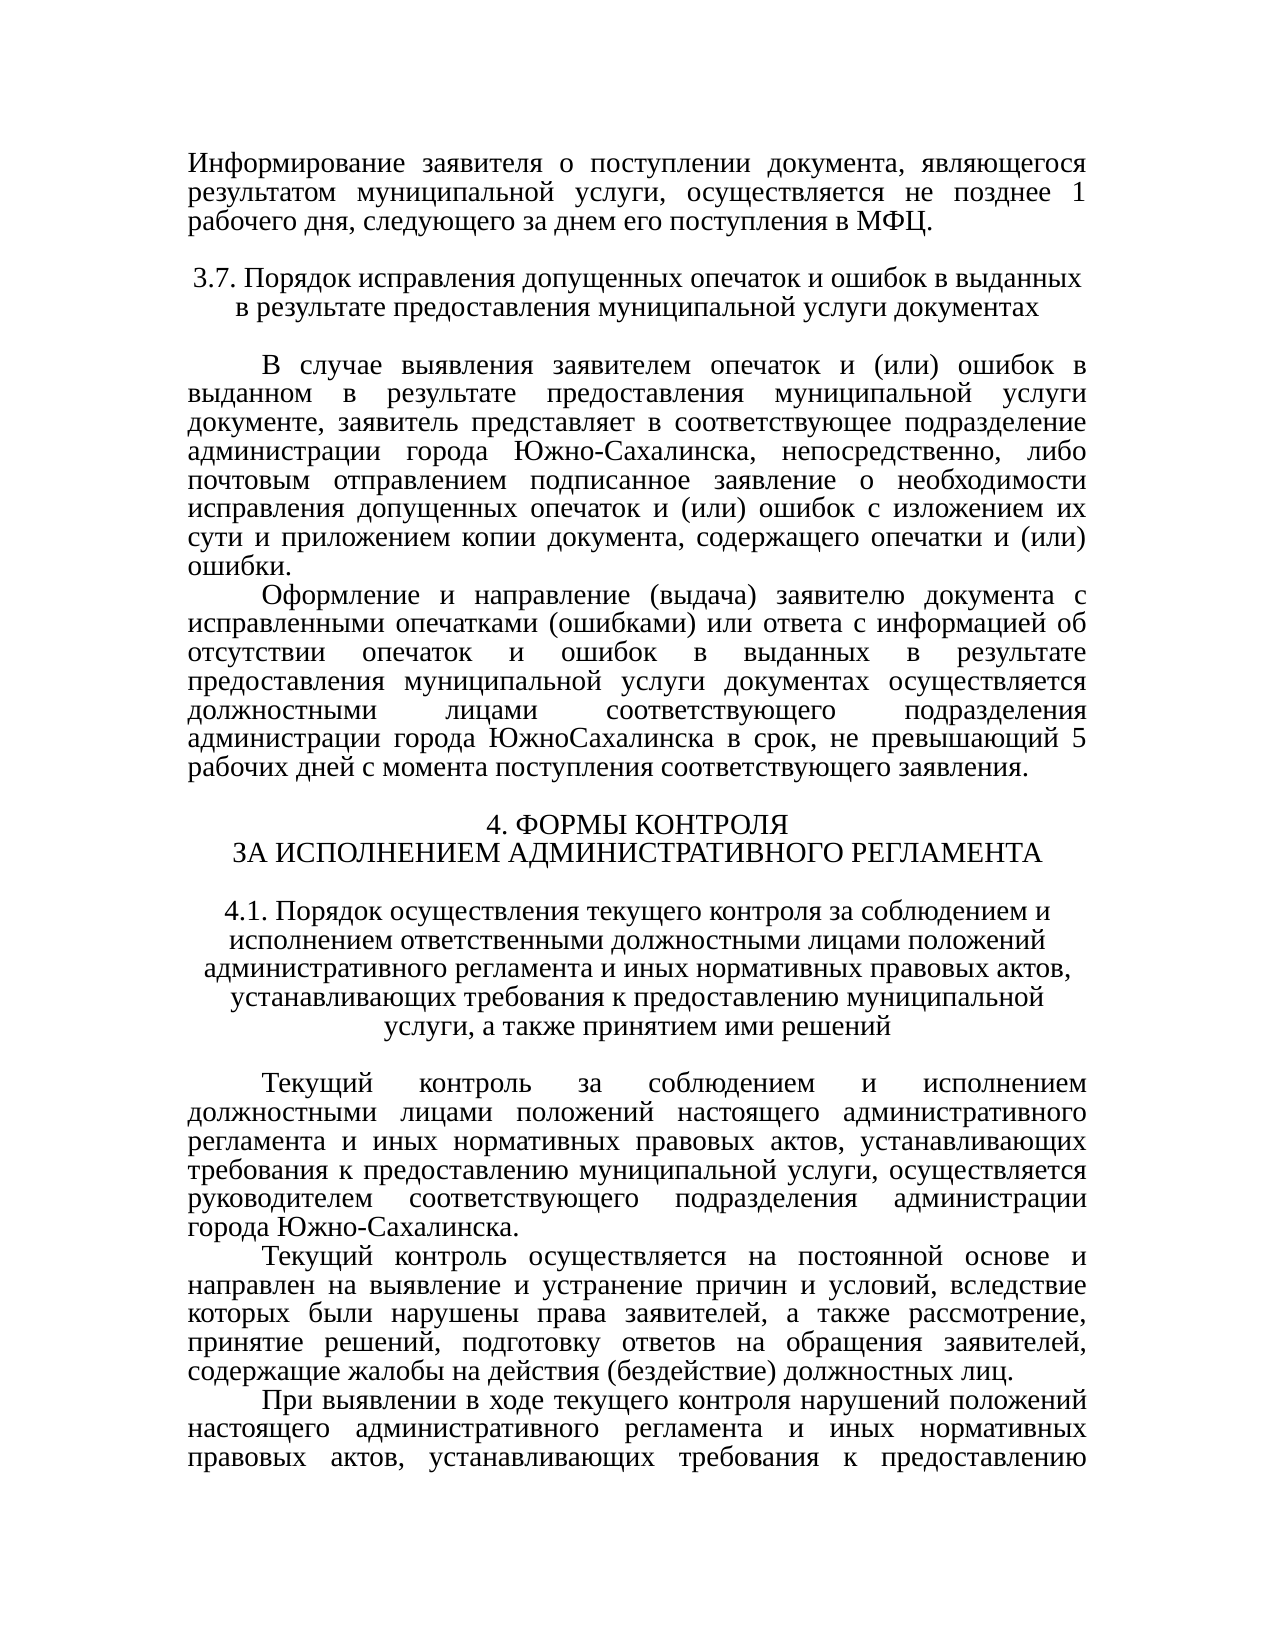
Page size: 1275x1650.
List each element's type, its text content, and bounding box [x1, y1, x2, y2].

text 3.7. Порядок исправления допущенных опечаток и ошибок в выданных в результате предоставления муниципальной услуги документах [187, 265, 1087, 322]
text Текущий контроль осуществляется на постоянной основе и направлен на выявление и устранение причин и условий, вследствие которых были нарушены права заявителей, а также рассмотрение, принятие решений, подготовку ответов на обращения заявителей, содержащие жалобы на действия (бездействие) должностных лиц. [187, 1242, 1087, 1386]
text При выявлении в ходе текущего контроля нарушений положений настоящего административного регламента и иных нормативных правовых актов, устанавливающих требования к предоставлению [187, 1386, 1087, 1472]
text Информирование заявителя о поступлении документа, являющегося результатом муниципальной услуги, осуществляется не позднее 1 рабочего дня, следующего за днем его поступления в МФЦ. [187, 150, 1087, 236]
text 4. ФОРМЫ КОНТРОЛЯ [187, 811, 1087, 840]
text Текущий контроль за соблюдением и исполнением должностными лицами положений настоящего административного регламента и иных нормативных правовых актов, устанавливающих требования к предоставлению муниципальной услуги, осуществляется руководителем соответствующего подразделения администрации города Южно-Сахалинска. [187, 1070, 1087, 1242]
text 4.1. Порядок осуществления текущего контроля за соблюдением и исполнением ответственными должностными лицами положений административного регламента и иных нормативных правовых актов, устанавливающих требования к предоставлению муниципальной услуги, а также принятием ими решений [187, 897, 1087, 1041]
text ЗА ИСПОЛНЕНИЕМ АДМИНИСТРАТИВНОГО РЕГЛАМЕНТА [187, 840, 1087, 869]
text В случае выявления заявителем опечаток и (или) ошибок в выданном в результате предоставления муниципальной услуги документе, заявитель представляет в соответствующее подразделение администрации города Южно-Сахалинска, непосредственно, либо почтовым отправлением подписанное заявление о необходимости исправления допущенных опечаток и (или) ошибок с изложением их сути и приложением копии документа, содержащего опечатки и (или) ошибки. [187, 351, 1087, 581]
text Оформление и направление (выдача) заявителю документа с исправленными опечатками (ошибками) или ответа с информацией об отсутствии опечаток и ошибок в выданных в результате предоставления муниципальной услуги документах осуществляется должностными лицами соответствующего подразделения администрации города ЮжноСахалинска в срок, не превышающий 5 рабочих дней с момента поступления соответствующего заявления. [187, 581, 1087, 782]
